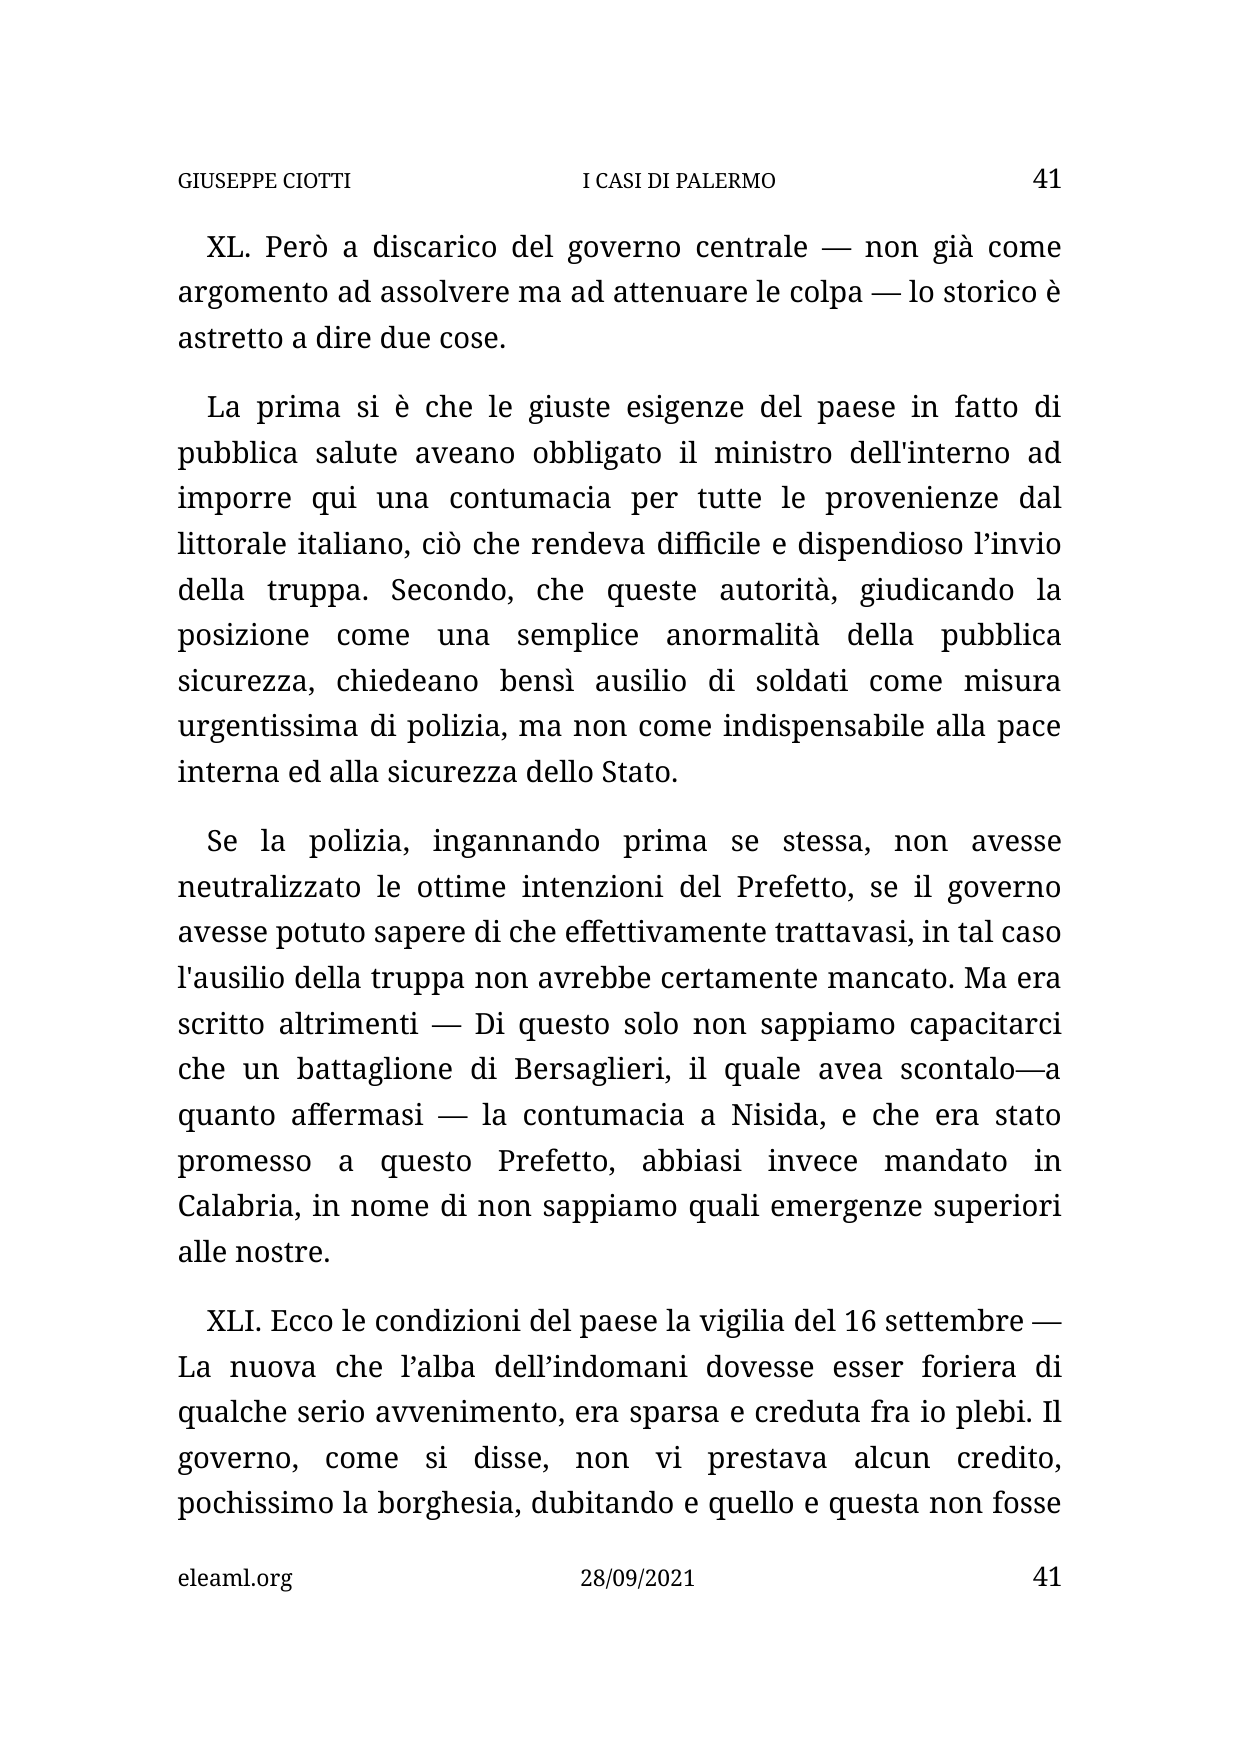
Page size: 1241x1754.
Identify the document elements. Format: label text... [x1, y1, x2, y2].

text Se la polizia, ingannando prima se stessa, non avesse neutralizzato le ottime intenzioni del Prefetto, se il governo avesse potuto sapere di che effettivamente trattavasi, in tal caso l'ausilio della truppa non avrebbe certamente mancato. Ma era scritto altrimenti — Di questo solo non sappiamo capacitarci che un battaglione di Bersaglieri, il quale avea scontalo—a quanto affermasi — la contumacia a Nisida, e che era stato promesso a questo Prefetto, abbiasi invece mandato in Calabria, in nome di non sappiamo quali emergenze superiori alle nostre. [177, 820, 1063, 1271]
text XLI. Ecco le condizioni del paese la vigilia del 16 settembre — La nuova che l’alba dell’indomani dovesse esser foriera di qualche serio avvenimento, era sparsa e creduta fra io plebi. Il governo, come si disse, non vi prestava alcun credito, pochissimo la borghesia, dubitando e quello e questa non fosse [177, 1300, 1063, 1522]
text XL. Però a discarico del governo centrale — non già come argomento ad assolvere ma ad attenuare le colpa — lo storico è astretto a dire due cose. [177, 226, 1063, 357]
text La prima si è che le giuste esigenze del paese in fatto di pubblica salute aveano obbligato il ministro dell'interno ad imporre qui una contumacia per tutte le provenienze dal littorale italiano, ciò che rendeva difficile e dispendioso l’invio della truppa. Secondo, che queste autorità, giudicando la posizione come una semplice anormalità della pubblica sicurezza, chiedeano bensì ausilio di soldati come misura urgentissima di polizia, ma non come indispensabile alla pace interna ed alla sicurezza dello Stato. [177, 386, 1063, 791]
